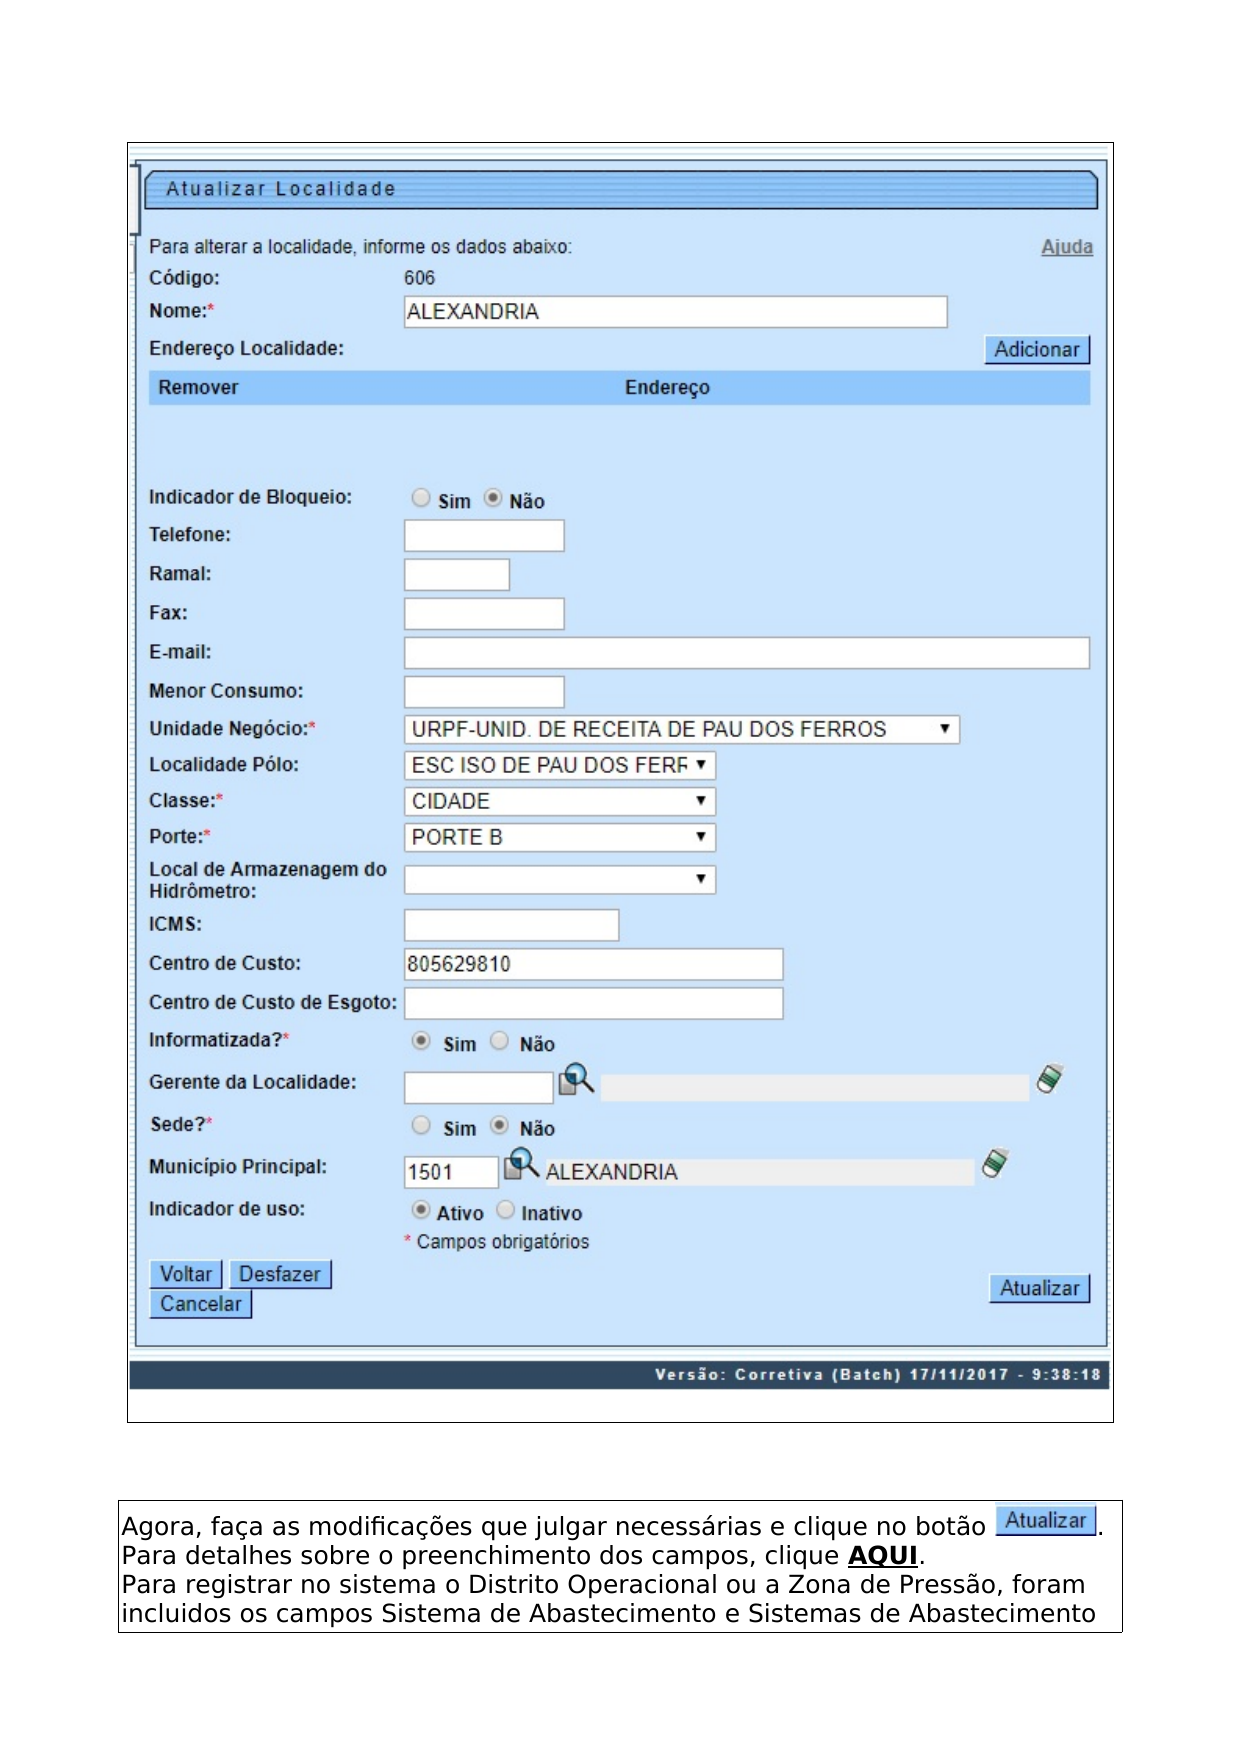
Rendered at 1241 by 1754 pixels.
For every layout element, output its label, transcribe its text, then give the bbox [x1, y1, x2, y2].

picture [129, 144, 1111, 1391]
table_header [128, 143, 1113, 1422]
table_header Agora, faça as modificações que julgar necessárias e clique no botão . Para detalhes sobre o preenchimento dos campos, clique AQUI. Para registrar no sistema o Distrito Operacional ou a Zona de Pressão, foram incluidos os campos Sistema de Abastecimento e Sistemas de Abastecimento [119, 1501, 1122, 1632]
picture [995, 1502, 1097, 1536]
